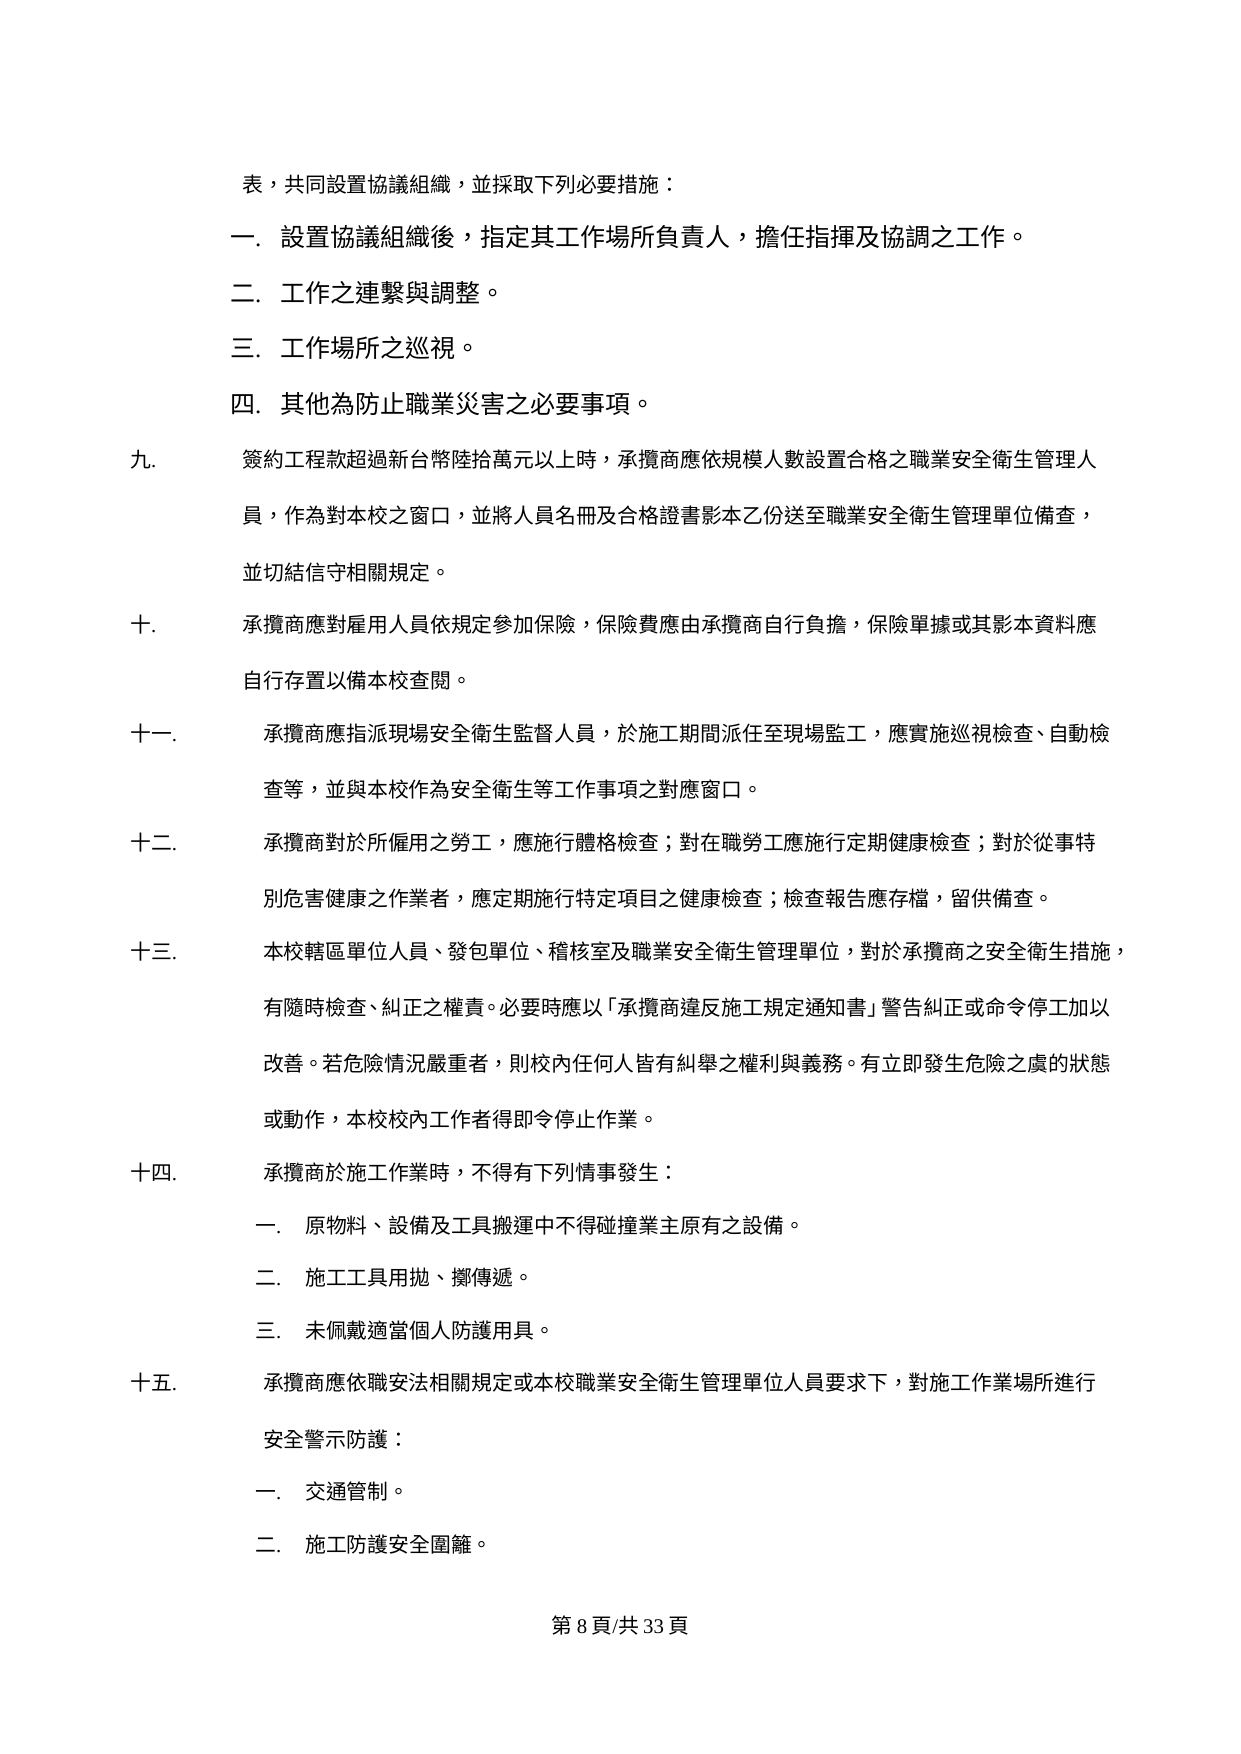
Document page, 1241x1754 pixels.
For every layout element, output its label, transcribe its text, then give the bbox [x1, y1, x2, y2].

subtitle 原物料、設備及工具搬運中不得碰撞業主原有之設備。 [255, 1205, 1110, 1243]
subtitle 施工防護安全圍籬。 [255, 1524, 1110, 1562]
subtitle 交通管制。 [255, 1472, 1110, 1509]
subtitle 承攬商於施工作業時，不得有下列情事發生： [130, 1153, 1110, 1190]
subtitle 承攬商對於所僱用之勞工，應施行體格檢查；對在職勞工應施行定期健康檢查；對於從事特別危害健康之作業者，應定期施行特定項目之健康檢查；檢查報告應存檔，留供備查。 [130, 822, 1110, 916]
subtitle 承攬商應對雇用人員依規定參加保險，保險費應由承攬商自行負擔，保險單據或其影本資料應自行存置以備本校查閱。 [130, 605, 1110, 698]
subtitle 簽約工程款超過新台幣陸拾萬元以上時，承攬商應依規模人數設置合格之職業安全衛生管理人員，作為對本校之窗口，並將人員名冊及合格證書影本乙份送至職業安全衛生管理單位備查，並切結信守相關規定。 [130, 439, 1110, 589]
list 其他為防止職業災害之必要事項。 [230, 384, 1110, 421]
subtitle 承攬商應指派現場安全衛生監督人員，於施工期間派任至現場監工，應實施巡視檢查、自動檢查等，並與本校作為安全衛生等工作事項之對應窗口。 [130, 713, 1110, 807]
subtitle 表，共同設置協議組織，並採取下列必要措施： [130, 164, 1110, 202]
subtitle 承攬商應依職安法相關規定或本校職業安全衛生管理單位人員要求下，對施工作業場所進行安全警示防護： [130, 1363, 1110, 1457]
list 設置協議組織後，指定其工作場所負責人，擔任指揮及協調之工作。 [230, 217, 1110, 254]
list 工作場所之巡視。 [230, 328, 1110, 366]
subtitle 施工工具用拋、擲傳遞。 [255, 1258, 1110, 1295]
list 工作之連繫與調整。 [230, 273, 1110, 310]
subtitle 未佩戴適當個人防護用具。 [255, 1310, 1110, 1348]
subtitle 本校轄區單位人員、發包單位、稽核室及職業安全衛生管理單位，對於承攬商之安全衛生措施，有隨時檢查、糾正之權責。必要時應以「承攬商違反施工規定通知書」警告糾正或命令停工加以改善。若危險情況嚴重者，則校內任何人皆有糾舉之權利與義務。有立即發生危險之虞的狀態或動作，本校校內工作者得即令停止作業。 [130, 931, 1110, 1137]
